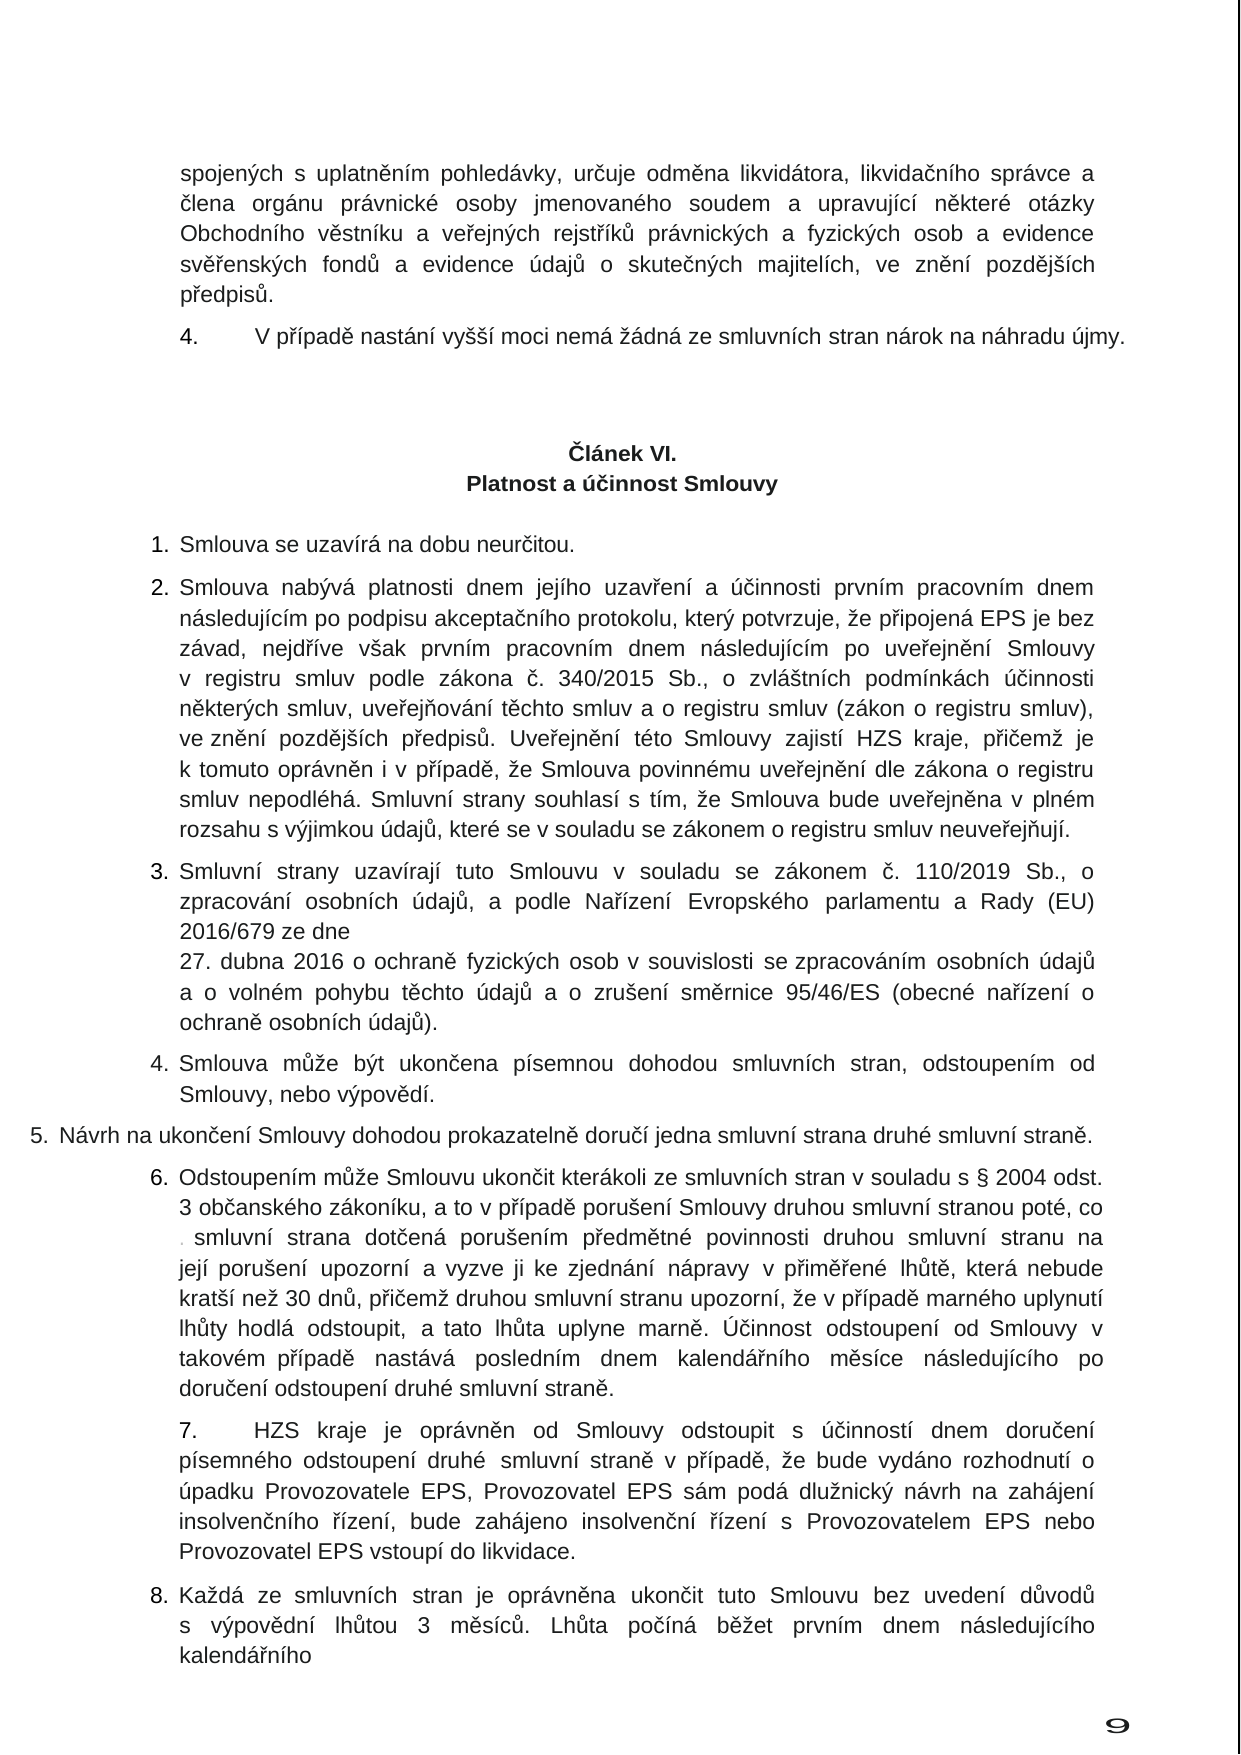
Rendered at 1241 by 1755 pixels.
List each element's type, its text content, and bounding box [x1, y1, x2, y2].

text Článek VI. [98, 441, 1146, 466]
list Smluvní strany uzavírají tuto Smlouvu v souladu se zákonem č. 110/2019 Sb., o zpracování osobních údajů, a podle Nařízení Evropského parlamentu a Rady (EU) 2016/679 ze dne [150, 858, 1095, 944]
list Smlouva nabývá platnosti dnem jejího uzavření a účinnosti prvním pracovním dnem následujícím po podpisu akceptačního protokolu, který potvrzuje, že připojená EPS je bez závad, nejdříve však prvním pracovním dnem následujícím po uveřejnění Smlouvy v registru smluv podle zákona č. 340/2015 Sb., o zvláštních podmínkách účinnosti některých smluv, uveřejňování těchto smluv a o registru smluv (zákon o registru smluv), ve znění pozdějších předpisů. Uveřejnění této Smlouvy zajistí HZS kraje, přičemž je k tomuto oprávněn i v případě, že Smlouva povinnému uveřejnění dle zákona o registru smluv nepodléhá. Smluvní strany souhlasí s tím, že Smlouva bude uveřejněna v plném rozsahu s výjimkou údajů, které se v souladu se zákonem o registru smluv neuveřejňují. [151, 574, 1095, 842]
list HZS kraje je oprávněn od Smlouvy odstoupit s účinností dnem doručení písemného odstoupení druhé smluvní straně v případě, že bude vydáno rozhodnutí o úpadku Provozovatele EPS, Provozovatel EPS sám podá dlužnický návrh na zahájení insolvenčního řízení, bude zahájeno insolvenční řízení s Provozovatelem EPS nebo Provozovatel EPS vstoupí do likvidace. [179, 1417, 1095, 1564]
text 27. dubna 2016 o ochraně fyzických osob v souvislosti se zpracováním osobních údajů a o volném pohybu těchto údajů a o zrušení směrnice 95/46/ES (obecné nařízení o ochraně osobních údajů). [179, 948, 1095, 1035]
list Každá ze smluvních stran je oprávněna ukončit tuto Smlouvu bez uvedení důvodů s výpovědní lhůtou 3 měsíců. Lhůta počíná běžet prvním dnem následujícího kalendářního [150, 1582, 1095, 1668]
list Návrh na ukončení Smlouvy dohodou prokazatelně doručí jedna smluvní strana druhé smluvní straně. [30, 1122, 1095, 1149]
list Odstoupením může Smlouvu ukončit kterákoli ze smluvních stran v souladu s § 2004 odst. 3 občanského zákoníku, a to v případě porušení Smlouvy druhou smluvní stranou poté, co . smluvní strana dotčená porušením předmětné povinnosti druhou smluvní stranu na její porušení upozorní a vyzve ji ke zjednání nápravy v přiměřené lhůtě, která nebude kratší než 30 dnů, přičemž druhou smluvní stranu upozorní, že v případě marného uplynutí lhůty hodlá odstoupit, a tato lhůta uplyne marně. Účinnost odstoupení od Smlouvy v takovém případě nastává posledním dnem kalendářního měsíce následujícího po doručení odstoupení druhé smluvní straně. [150, 1164, 1104, 1402]
text spojených s uplatněním pohledávky, určuje odměna likvidátora, likvidačního správce a člena orgánu právnické osoby jmenovaného soudem a upravující některé otázky Obchodního věstníku a veřejných rejstříků právnických a fyzických osob a evidence svěřenských fondů a evidence údajů o skutečných majitelích, ve znění pozdějších předpisů. [180, 160, 1095, 307]
list V případě nastání vyšší moci nemá žádná ze smluvních stran nárok na náhradu újmy. [179, 323, 1238, 349]
list Smlouva může být ukončena písemnou dohodou smluvních stran, odstoupením od Smlouvy, nebo výpovědí. [150, 1050, 1096, 1107]
text 9 [59, 1714, 1132, 1738]
text Platnost a účinnost Smlouvy [98, 471, 1146, 496]
list Smlouva se uzavírá na dobu neurčitou. [151, 531, 1238, 558]
